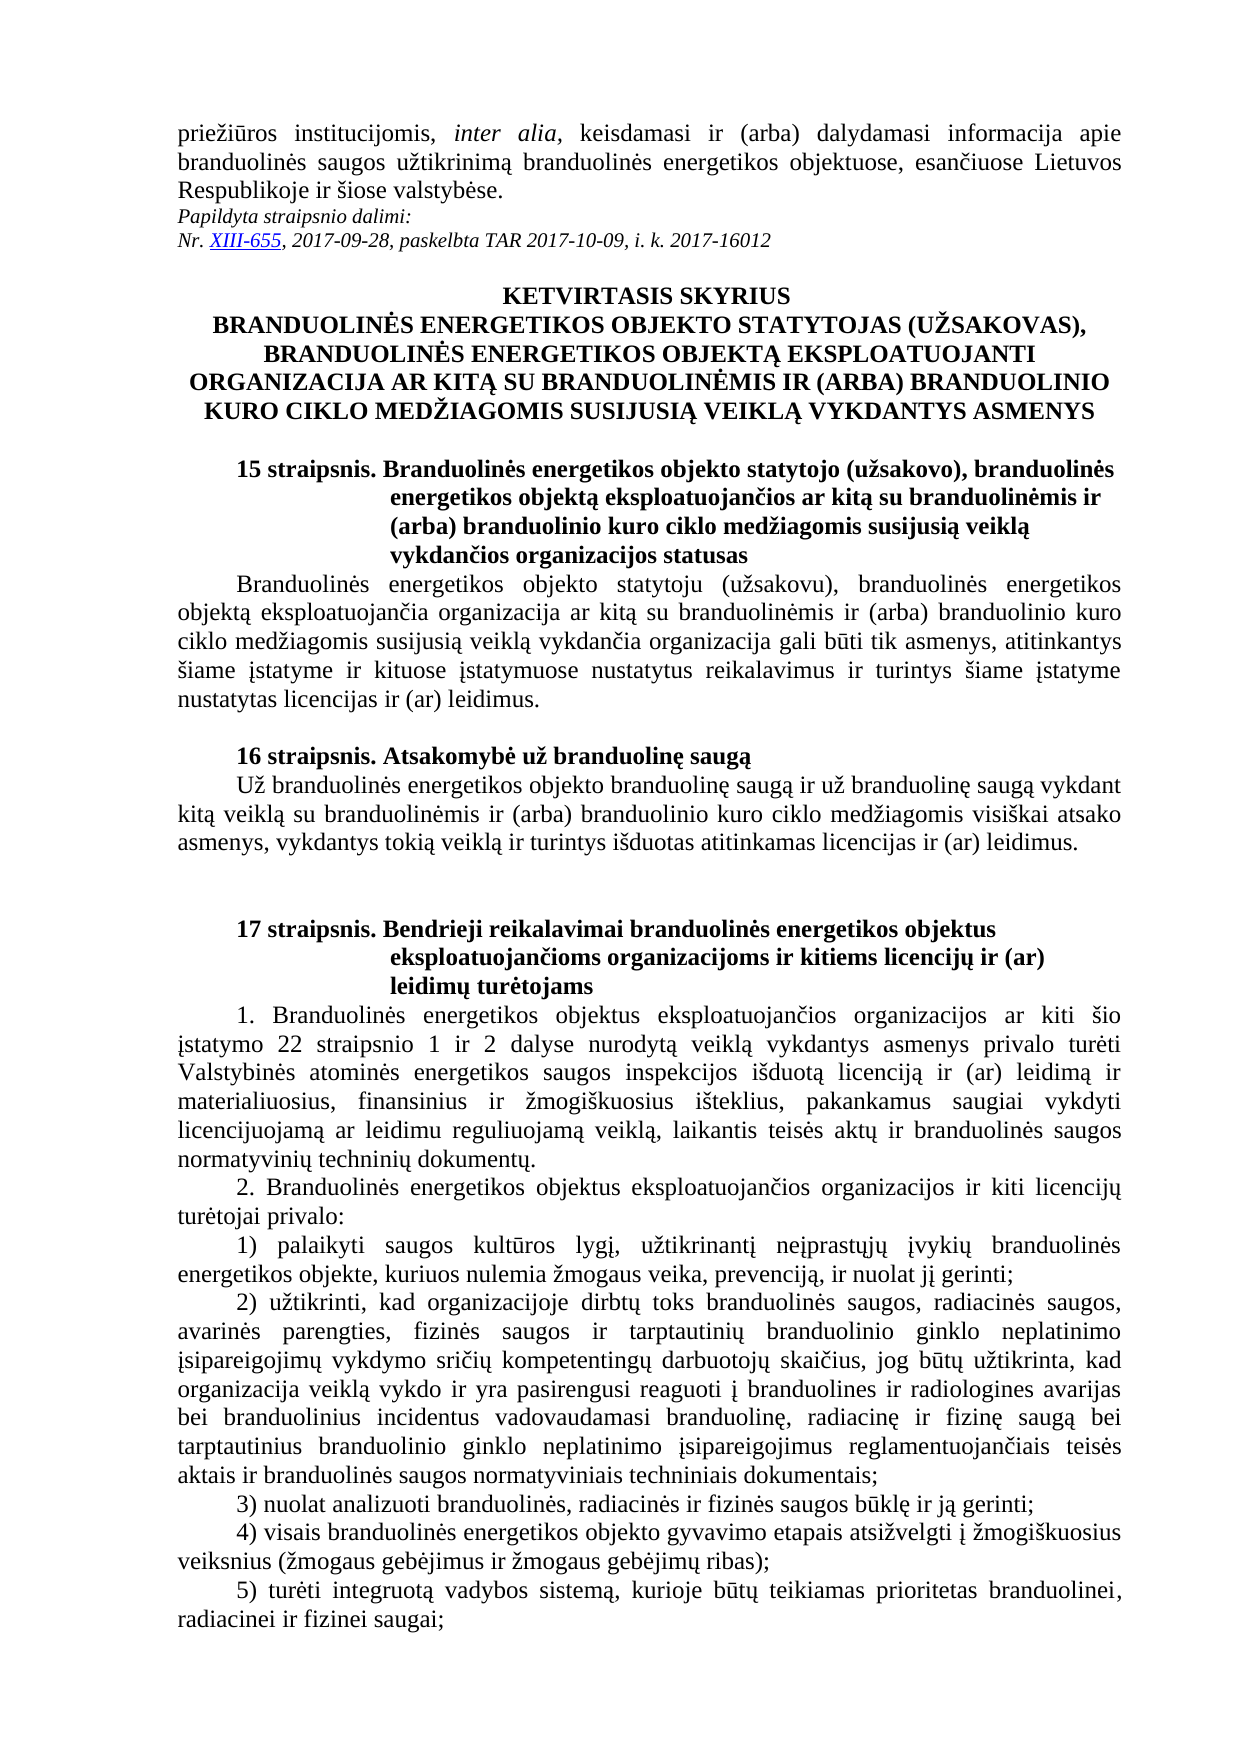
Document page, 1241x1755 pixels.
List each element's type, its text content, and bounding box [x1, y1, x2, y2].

text 1. Branduolinės energetikos objektus eksploatuojančios organizacijos ar kiti šio įstatymo 22 straipsnio 1 ir 2 dalyse nurodytą veiklą vykdantys asmenys privalo turėti Valstybinės atominės energetikos saugos inspekcijos išduotą licenciją ir (ar) leidimą ir materialiuosius, finansinius ir žmogiškuosius išteklius, pakankamus saugiai vykdyti licencijuojamą ar leidimu reguliuojamą veiklą, laikantis teisės aktų ir branduolinės saugos normatyvinių techninių dokumentų. [177, 1000, 1122, 1172]
text 2. Branduolinės energetikos objektus eksploatuojančios organizacijos ir kiti licencijų turėtojai privalo: [177, 1172, 1122, 1230]
text 5) turėti integruotą vadybos sistemą, kurioje būtų teikiamas prioritetas branduolinei, radiacinei ir fizinei saugai; [177, 1575, 1122, 1632]
text 2) užtikrinti, kad organizacijoje dirbtų toks branduolinės saugos, radiacinės saugos, avarinės parengties, fizinės saugos ir tarptautinių branduolinio ginklo neplatinimo įsipareigojimų vykdymo sričių kompetentingų darbuotojų skaičius, jog būtų užtikrinta, kad organizacija veiklą vykdo ir yra pasirengusi reaguoti į branduolines ir radiologines avarijas bei branduolinius incidentus vadovaudamasi branduolinę, radiacinę ir fizinę saugą bei tarptautinius branduolinio ginklo neplatinimo įsipareigojimus reglamentuojančiais teisės aktais ir branduolinės saugos normatyviniais techniniais dokumentais; [177, 1287, 1122, 1489]
text Už branduolinės energetikos objekto branduolinę saugą ir už branduolinę saugą vykdant kitą veiklą su branduolinėmis ir (arba) branduolinio kuro ciklo medžiagomis visiškai atsako asmenys, vykdantys tokią veiklą ir turintys išduotas atitinkamas licencijas ir (ar) leidimus. [177, 770, 1122, 856]
text 4) visais branduolinės energetikos objekto gyvavimo etapais atsižvelgti į žmogiškuosius veiksnius (žmogaus gebėjimus ir žmogaus gebėjimų ribas); [177, 1517, 1122, 1575]
text Branduolinės energetikos objekto statytoju (užsakovu), branduolinės energetikos objektą eksploatuojančia organizacija ar kitą su branduolinėmis ir (arba) branduolinio kuro ciklo medžiagomis susijusią veiklą vykdančia organizacija gali būti tik asmenys, atitinkantys šiame įstatyme ir kituose įstatymuose nustatytus reikalavimus ir turintys šiame įstatyme nustatytas licencijas ir (ar) leidimus. [177, 569, 1122, 712]
text BRANDUOLINĖS ENERGETIKOS OBJEKTO STATYTOJAS (UŽSAKOVAS), BRANDUOLINĖS ENERGETIKOS OBJEKTĄ EKSPLOATUOJANTI ORGANIZACIJA AR KITĄ SU BRANDUOLINĖMIS IR (ARBA) BRANDUOLINIO KURO CIKLO MEDŽIAGOMIS SUSIJUSIĄ VEIKLĄ VYKDANTYS ASMENYS [177, 310, 1122, 425]
text 17 straipsnis. Bendrieji reikalavimai branduolinės energetikos objektus eksploatuojančioms organizacijoms ir kitiems licencijų ir (ar) leidimų turėtojams [236, 914, 1122, 1000]
text priežiūros institucijomis, inter alia, keisdamasi ir (arba) dalydamasi informacija apie branduolinės saugos užtikrinimą branduolinės energetikos objektuose, esančiuose Lietuvos Respublikoje ir šiose valstybėse. [177, 118, 1122, 204]
text KETVIRTASIS SKYRIUS [177, 281, 1122, 310]
text 16 straipsnis. Atsakomybė už branduolinę saugą [177, 741, 1122, 770]
text Nr. XIII-655, 2017-09-28, paskelbta TAR 2017-10-09, i. k. 2017-16012 [177, 228, 1122, 252]
text 15 straipsnis. Branduolinės energetikos objekto statytojo (užsakovo), branduolinės energetikos objektą eksploatuojančios ar kitą su branduolinėmis ir (arba) branduolinio kuro ciklo medžiagomis susijusią veiklą vykdančios organizacijos statusas [236, 454, 1122, 569]
text Papildyta straipsnio dalimi: [177, 204, 1122, 228]
text 3) nuolat analizuoti branduolinės, radiacinės ir fizinės saugos būklę ir ją gerinti; [177, 1489, 1122, 1517]
text 1) palaikyti saugos kultūros lygį, užtikrinantį neįprastųjų įvykių branduolinės energetikos objekte, kuriuos nulemia žmogaus veika, prevenciją, ir nuolat jį gerinti; [177, 1230, 1122, 1287]
